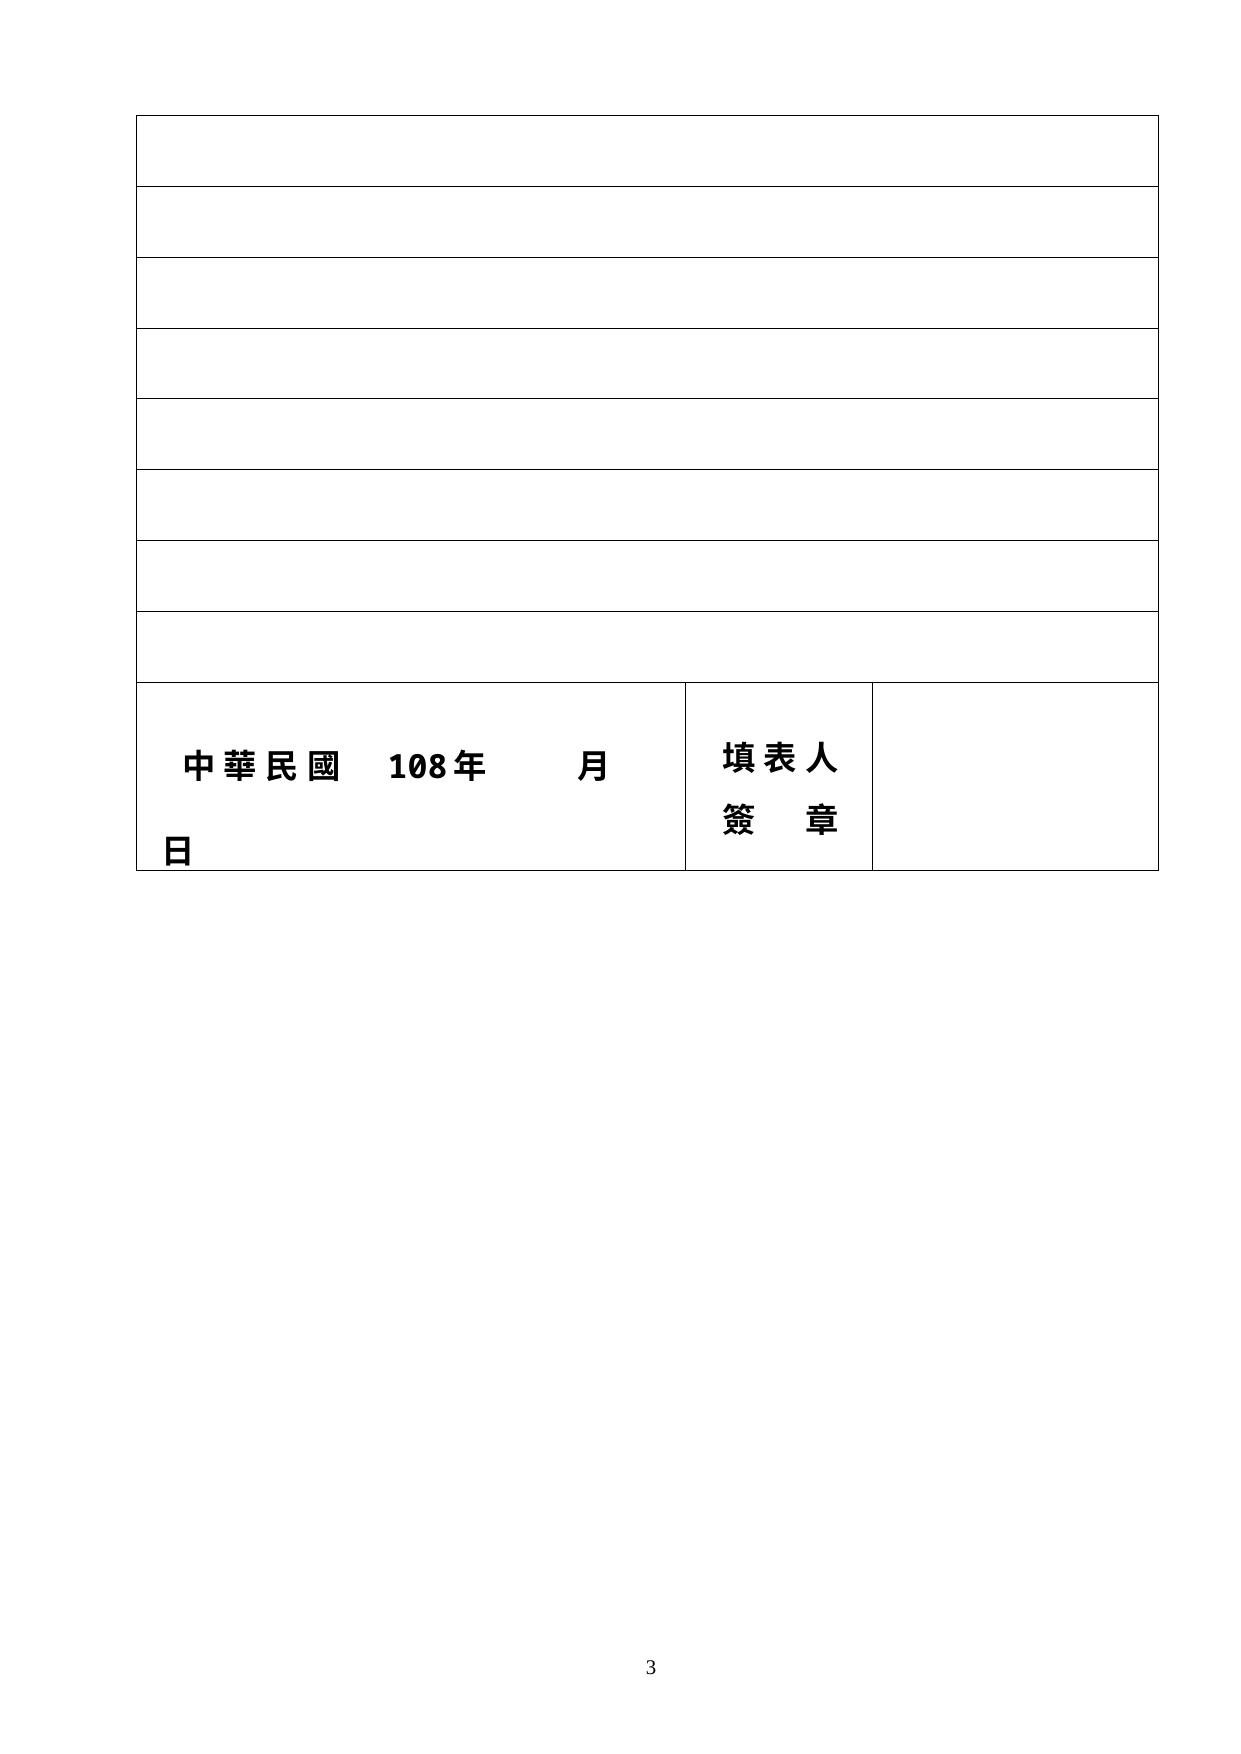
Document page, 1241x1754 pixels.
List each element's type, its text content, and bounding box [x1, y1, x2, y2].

table_cell [137, 399, 1158, 469]
table_cell [137, 329, 1158, 398]
table_cell [137, 116, 1158, 186]
table_cell [137, 258, 1158, 327]
table_cell [137, 187, 1158, 257]
table_cell [137, 541, 1158, 611]
table_cell [137, 612, 1158, 682]
table_cell [137, 470, 1158, 540]
table_cell 填表人 簽 章 [686, 683, 872, 870]
table_cell 中華民國 108年 月 日 [137, 683, 685, 870]
table_cell [873, 683, 1158, 870]
